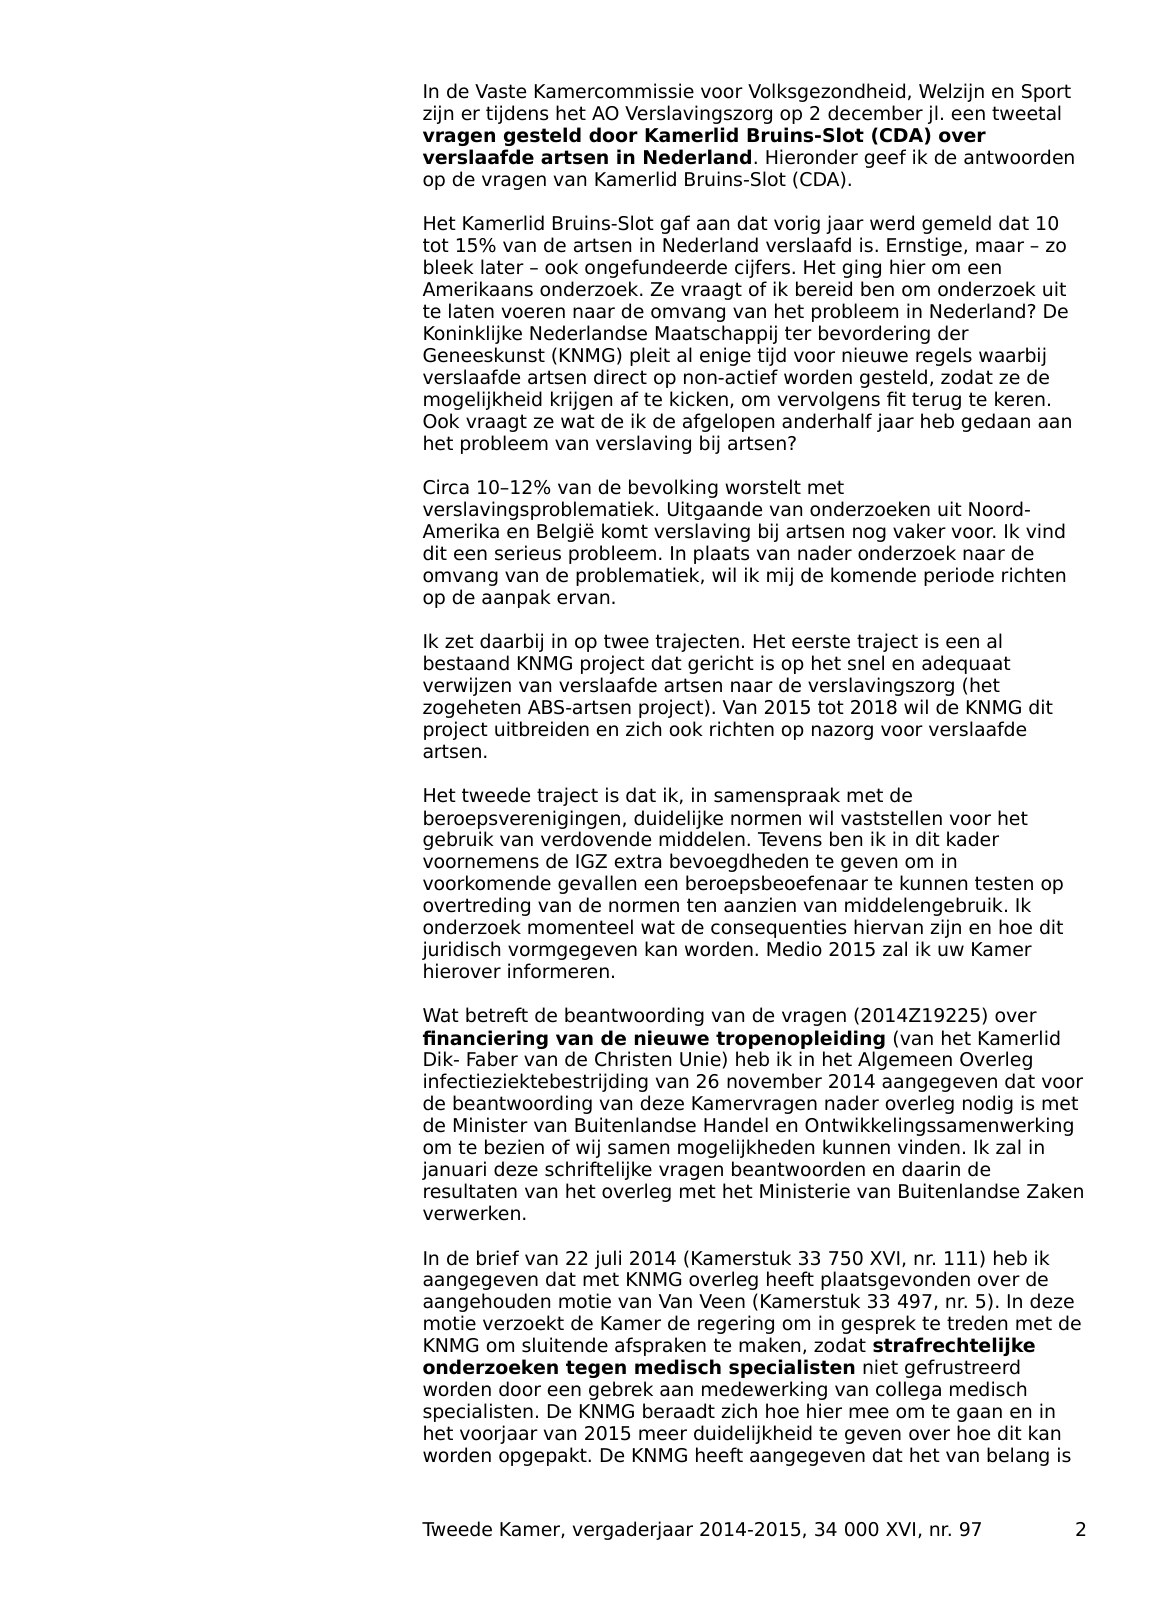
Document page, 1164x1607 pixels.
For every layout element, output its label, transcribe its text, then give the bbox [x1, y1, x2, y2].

text Circa 10–12% van de bevolking worstelt met verslavingsproblematiek. Uitgaande van onderzoeken uit Noord-Amerika en België komt verslaving bij artsen nog vaker voor. Ik vind dit een serieus probleem. In plaats van nader onderzoek naar de omvang van de problematiek, wil ik mij de komende periode richten op de aanpak ervan. [422, 477, 1087, 609]
text Het tweede traject is dat ik, in samenspraak met de beroepsverenigingen, duidelijke normen wil vaststellen voor het gebruik van verdovende middelen. Tevens ben ik in dit kader voornemens de IGZ extra bevoegdheden te geven om in voorkomende gevallen een beroepsbeoefenaar te kunnen testen op overtreding van de normen ten aanzien van middelengebruik. Ik onderzoek momenteel wat de consequenties hiervan zijn en hoe dit juridisch vormgegeven kan worden. Medio 2015 zal ik uw Kamer hierover informeren. [422, 785, 1087, 983]
text Wat betreft de beantwoording van de vragen (2014Z19225) over financiering van de nieuwe tropenopleiding (van het Kamerlid Dik- Faber van de Christen Unie) heb ik in het Algemeen Overleg infectieziektebestrijding van 26 november 2014 aangegeven dat voor de beantwoording van deze Kamervragen nader overleg nodig is met de Minister van Buitenlandse Handel en Ontwikkelingssamenwerking om te bezien of wij samen mogelijkheden kunnen vinden. Ik zal in januari deze schriftelijke vragen beantwoorden en daarin de resultaten van het overleg met het Ministerie van Buitenlandse Zaken verwerken. [422, 1005, 1087, 1225]
text Ik zet daarbij in op twee trajecten. Het eerste traject is een al bestaand KNMG project dat gericht is op het snel en adequaat verwijzen van verslaafde artsen naar de verslavingszorg (het zogeheten ABS-artsen project). Van 2015 tot 2018 wil de KNMG dit project uitbreiden en zich ook richten op nazorg voor verslaafde artsen. [422, 631, 1087, 763]
text In de Vaste Kamercommissie voor Volksgezondheid, Welzijn en Sport zijn er tijdens het AO Verslavingszorg op 2 december jl. een tweetal vragen gesteld door Kamerlid Bruins-Slot (CDA) over verslaafde artsen in Nederland. Hieronder geef ik de antwoorden op de vragen van Kamerlid Bruins-Slot (CDA). [422, 81, 1087, 191]
text Het Kamerlid Bruins-Slot gaf aan dat vorig jaar werd gemeld dat 10 tot 15% van de artsen in Nederland verslaafd is. Ernstige, maar – zo bleek later – ook ongefundeerde cijfers. Het ging hier om een Amerikaans onderzoek. Ze vraagt of ik bereid ben om onderzoek uit te laten voeren naar de omvang van het probleem in Nederland? De Koninklijke Nederlandse Maatschappij ter bevordering der Geneeskunst (KNMG) pleit al enige tijd voor nieuwe regels waarbij verslaafde artsen direct op non-actief worden gesteld, zodat ze de mogelijkheid krijgen af te kicken, om vervolgens fit terug te keren. Ook vraagt ze wat de ik de afgelopen anderhalf jaar heb gedaan aan het probleem van verslaving bij artsen? [422, 213, 1087, 455]
text In de brief van 22 juli 2014 (Kamerstuk 33 750 XVI, nr. 111) heb ik aangegeven dat met KNMG overleg heeft plaatsgevonden over de aangehouden motie van Van Veen (Kamerstuk 33 497, nr. 5). In deze motie verzoekt de Kamer de regering om in gesprek te treden met de KNMG om sluitende afspraken te maken, zodat strafrechtelijke onderzoeken tegen medisch specialisten niet gefrustreerd worden door een gebrek aan medewerking van collega medisch specialisten. De KNMG beraadt zich hoe hier mee om te gaan en in het voorjaar van 2015 meer duidelijkheid te geven over hoe dit kan worden opgepakt. De KNMG heeft aangegeven dat het van belang is [422, 1247, 1087, 1467]
